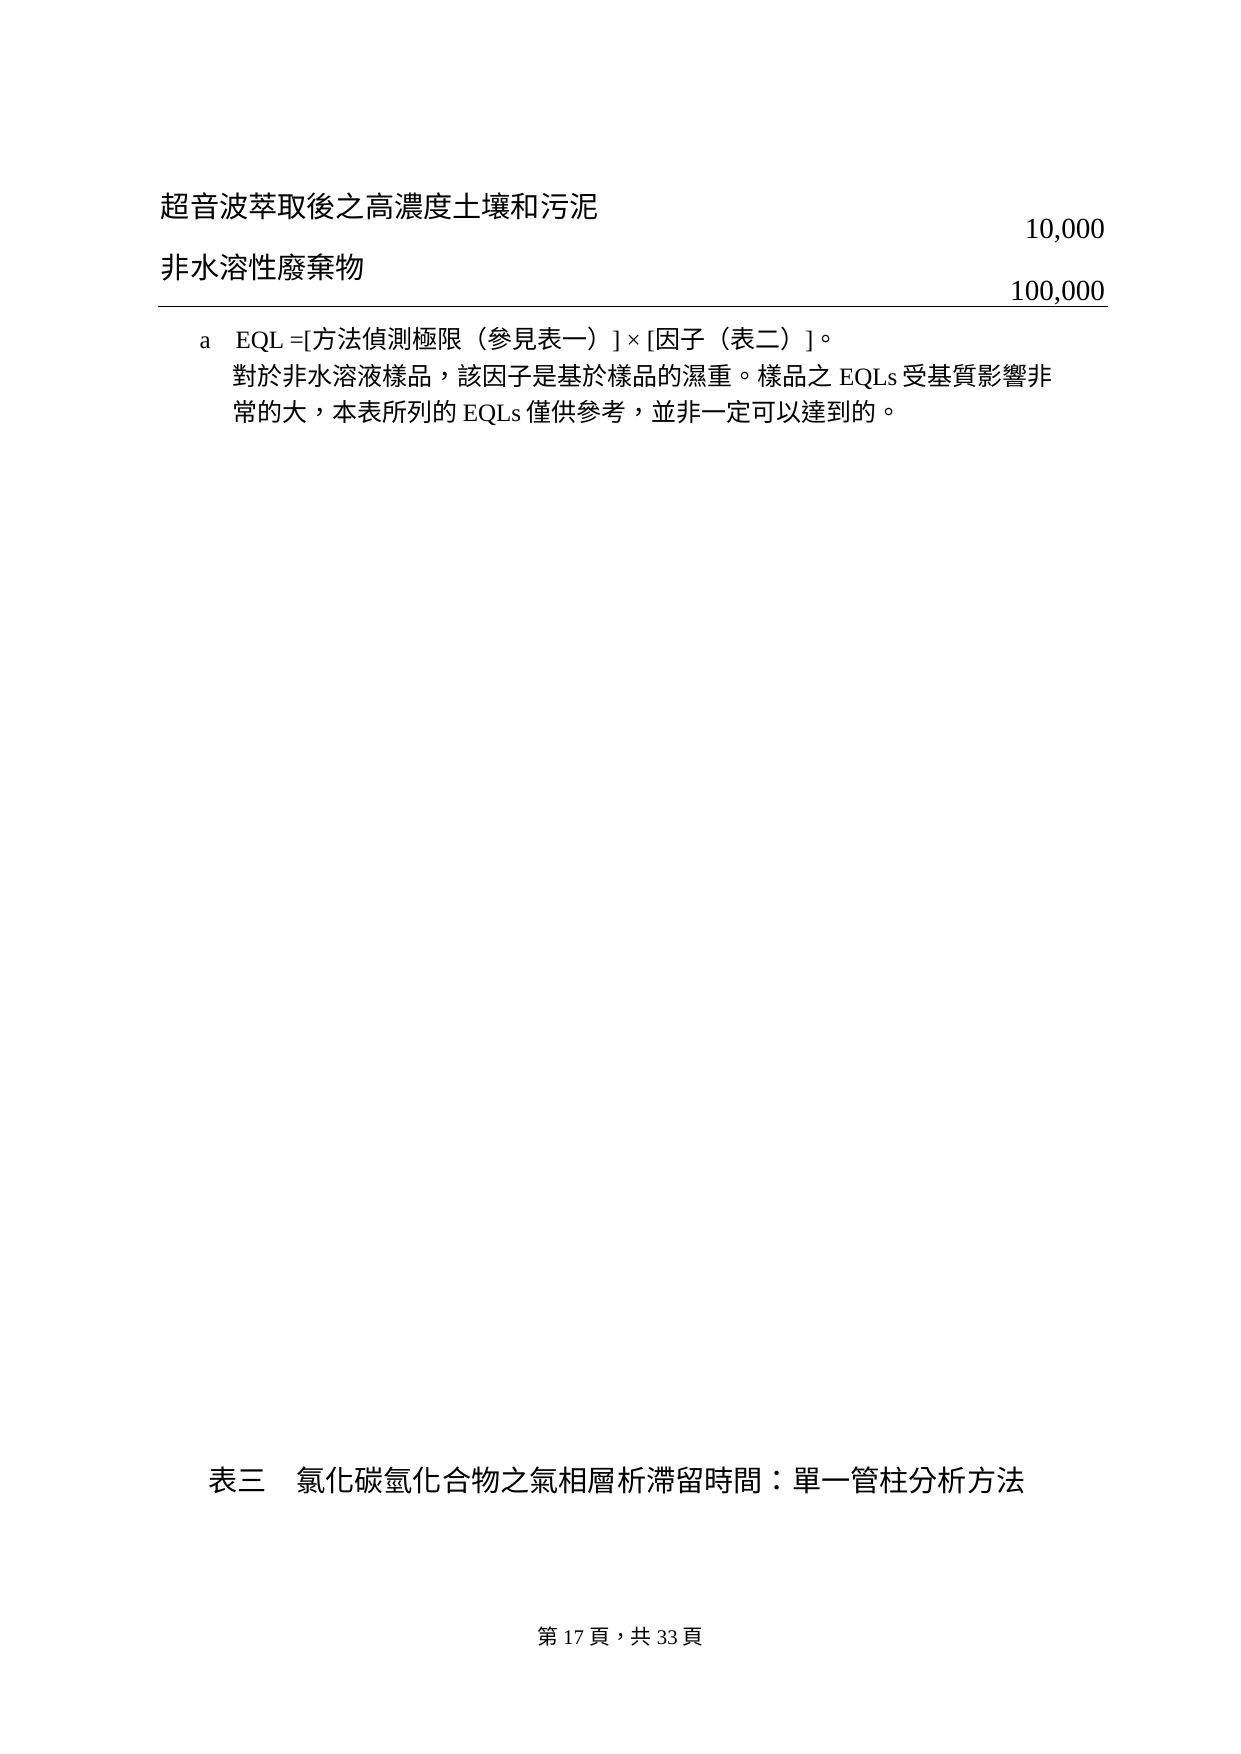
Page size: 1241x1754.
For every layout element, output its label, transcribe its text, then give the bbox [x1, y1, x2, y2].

table_cell 超音波萃取後之高濃度土壤和污泥 [158, 183, 933, 245]
text 表三 氯化碳氫化合物之氣相層析滯留時間：單一管柱分析方法 [158, 1458, 1083, 1500]
table_cell 10,000 [933, 183, 1108, 245]
table_cell 100,000 [933, 245, 1108, 306]
table_cell 非水溶性廢棄物 [158, 245, 933, 306]
text a EQL =[方法偵測極限（參見表一）] × [因子（表二）]。 對於非水溶液樣品，該因子是基於樣品的濕重。樣品之 EQLs受基質影響非常的大，本表所列的EQLs僅供參考，並非一定可以達到的。 [199, 320, 1063, 428]
